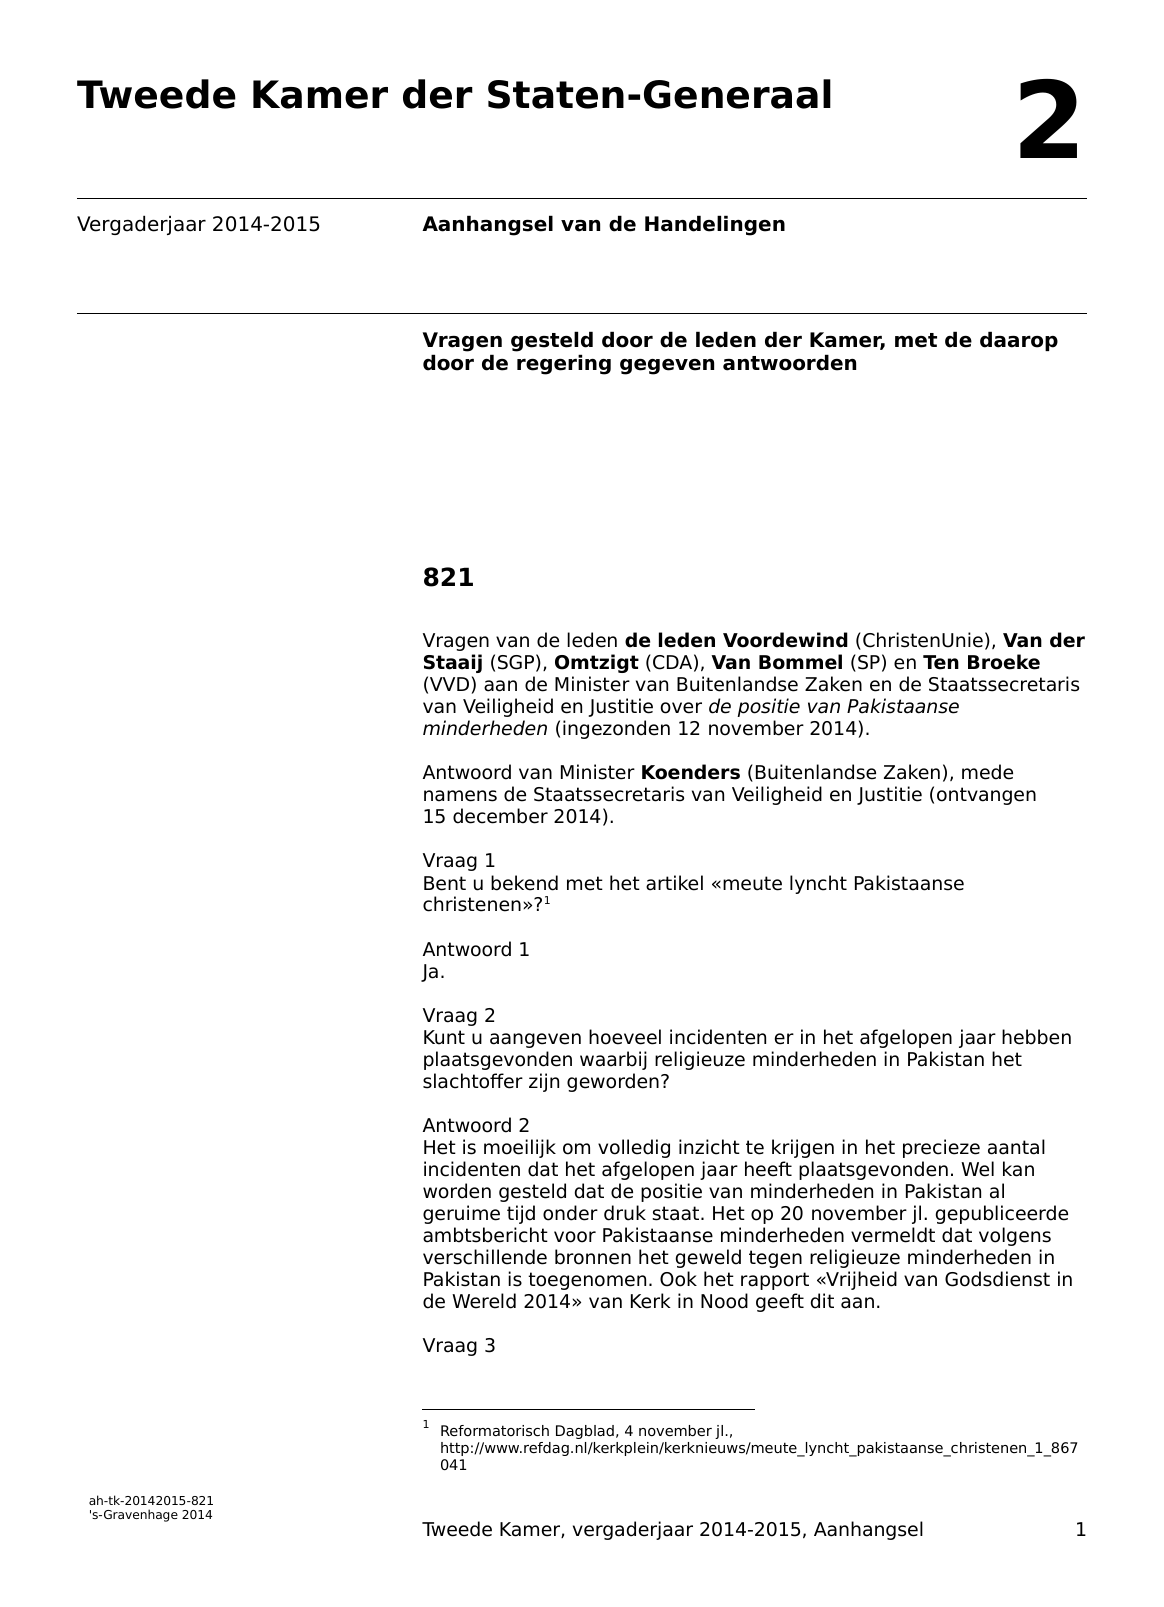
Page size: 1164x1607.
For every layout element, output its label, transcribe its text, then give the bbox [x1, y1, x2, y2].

text 's-Gravenhage 2014 [88, 1508, 323, 1522]
text Vraag 3 [422, 1335, 1087, 1357]
text Het is moeilijk om volledig inzicht te krijgen in het precieze aantal incidenten dat het afgelopen jaar heeft plaatsgevonden. Wel kan worden gesteld dat de positie van minderheden in Pakistan al geruime tijd onder druk staat. Het op 20 november jl. gepubliceerde ambtsbericht voor Pakistaanse minderheden vermeldt dat volgens verschillende bronnen het geweld tegen religieuze minderheden in Pakistan is toegenomen. Ook het rapport «Vrijheid van Godsdienst in de Wereld 2014» van Kerk in Nood geeft dit aan. [422, 1137, 1087, 1313]
table_header 2 [886, 59, 1087, 198]
text Vragen van de leden de leden Voordewind (ChristenUnie), Van der Staaij (SGP), Omtzigt (CDA), Van Bommel (SP) en Ten Broeke (VVD) aan de Minister van Buitenlandse Zaken en de Staatssecretaris van Veiligheid en Justitie over de positie van Pakistaanse minderheden (ingezonden 12 november 2014). [422, 630, 1087, 740]
text Ja. [422, 961, 1087, 982]
text Vraag 1 [422, 850, 1087, 872]
table_cell [77, 314, 422, 375]
text Vraag 2 [422, 1005, 1087, 1027]
text Antwoord 2 [422, 1115, 1087, 1137]
text Antwoord 1 [422, 938, 1087, 961]
table_header Tweede Kamer der Staten-Generaal [77, 59, 886, 198]
text Reformatorisch Dagblad, 4 november jl., http://www.refdag.nl/kerkplein/kerknieuws/meute_lyncht_pakistaanse_christenen_1_867041 [422, 1418, 1087, 1474]
text Kunt u aangeven hoeveel incidenten er in het afgelopen jaar hebben plaatsgevonden waarbij religieuze minderheden in Pakistan het slachtoffer zijn geworden? [422, 1027, 1087, 1093]
table_cell Vragen gesteld door de leden der Kamer, met de daarop door de regering gegeven antwoorden [422, 314, 1087, 375]
table_cell Aanhangsel van de Handelingen [422, 199, 1087, 313]
text ah-tk-20142015-821 [88, 1494, 323, 1508]
text Bent u bekend met het artikel «meute lyncht Pakistaanse christenen»? [422, 872, 1087, 916]
text Antwoord van Minister Koenders (Buitenlandse Zaken), mede namens de Staatssecretaris van Veiligheid en Justitie (ontvangen 15 december 2014). [422, 762, 1087, 828]
text 821 [422, 563, 1087, 592]
table_cell Vergaderjaar 2014-2015 [77, 199, 422, 313]
